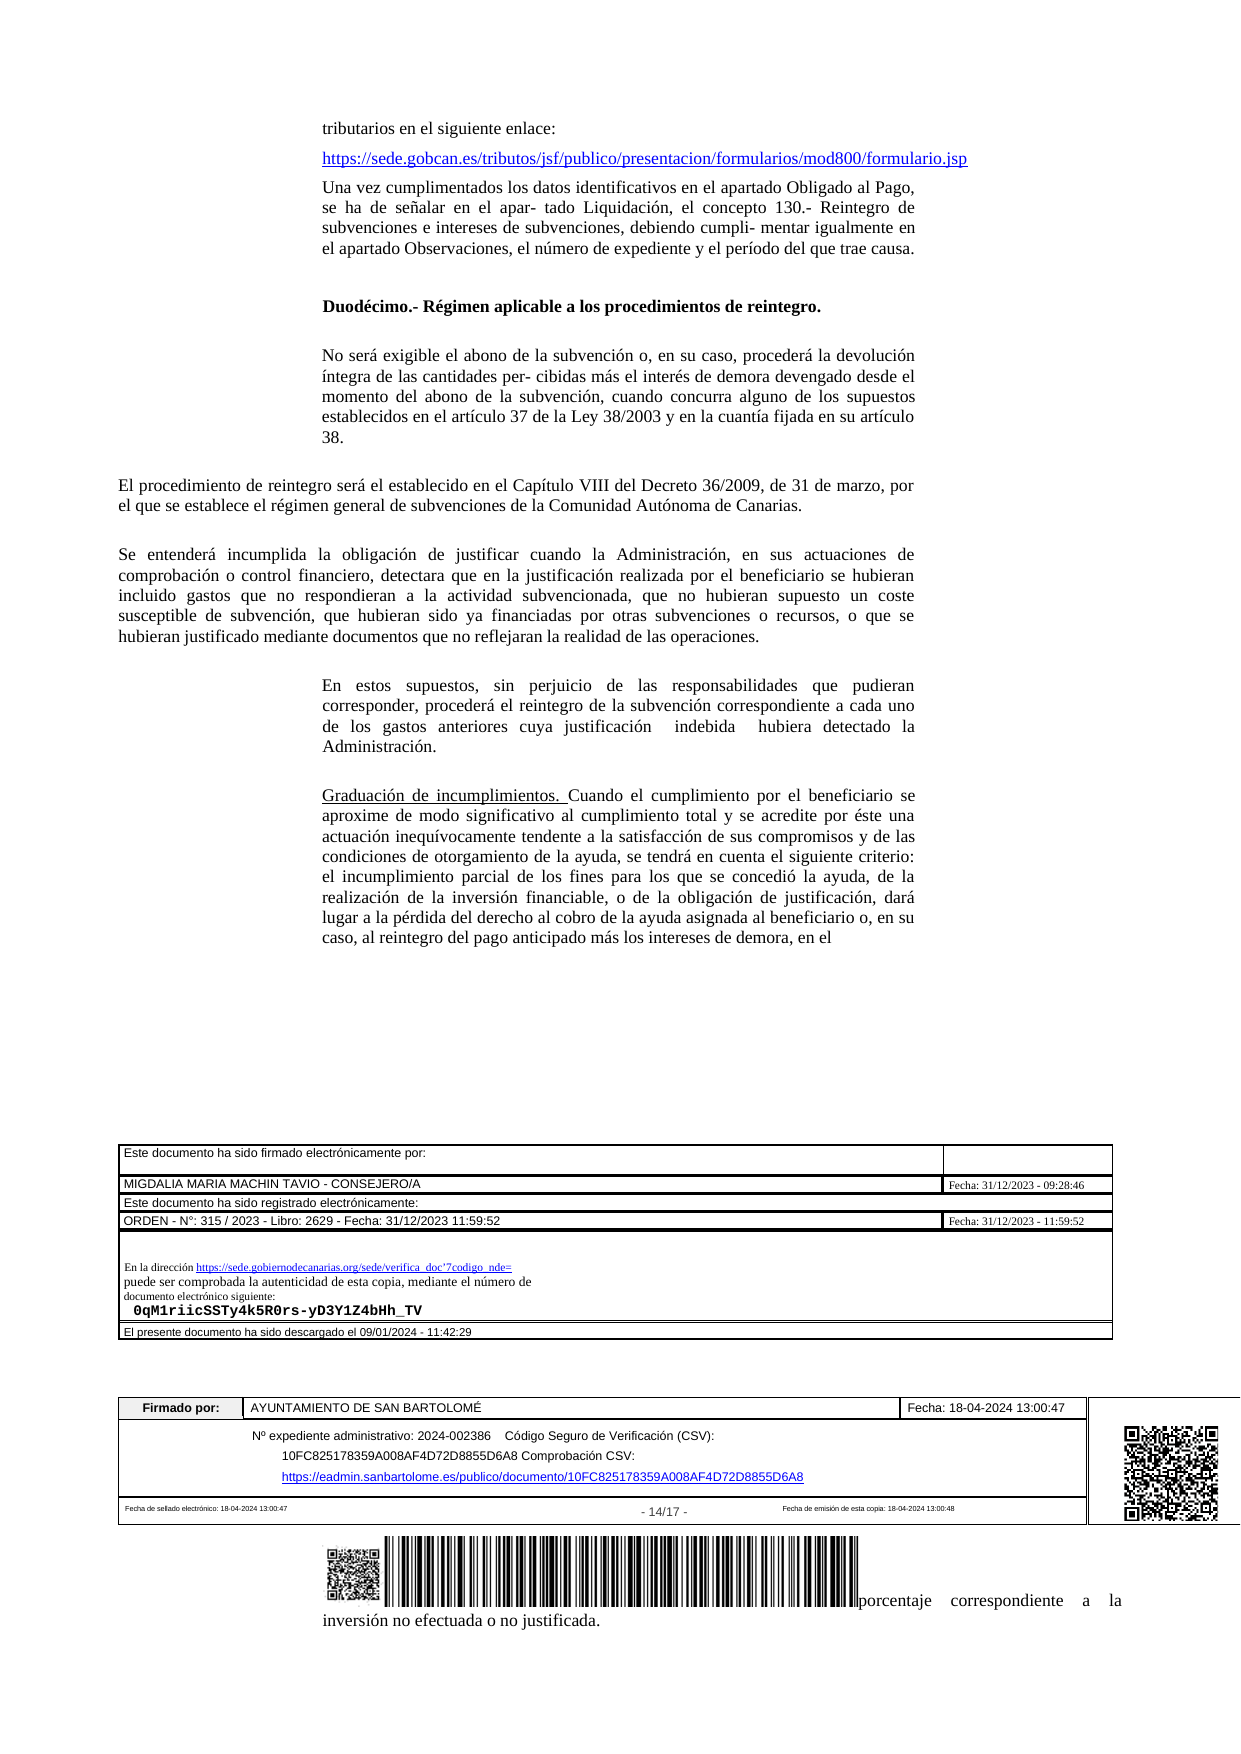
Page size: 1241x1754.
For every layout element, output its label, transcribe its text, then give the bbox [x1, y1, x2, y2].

table_cell ORDEN - N°: 315 / 2023 - Libro: 2629 - Fecha: 31/12/2023 11:59:52 [120, 1213, 941, 1228]
text No será exigible el abono de la subvención o, en su caso, procederá la devolución íntegra de las cantidades per- cibidas más el interés de demora devengado desde el momento del abono de la subvención, cuando concurra alguno de los supuestos establecidos en el artículo 37 de la Ley 38/2003 y en la cuantía fijada en su artículo 38. [322, 345, 917, 447]
text Graduación de incumplimientos. Cuando el cumplimiento por el beneficiario se aproxime de modo significativo al cumplimiento total y se acredite por éste una actuación inequívocamente tendente a la satisfacción de sus compromisos y de las condiciones de otorgamiento de la ayuda, se tendrá en cuenta el siguiente criterio: el incumplimiento parcial de los fines para los que se concedió la ayuda, de la realización de la inversión financiable, o de la obligación de justificación, dará lugar a la pérdida del derecho al cobro de la ayuda asignada al beneficiario o, en su caso, al reintegro del pago anticipado más los intereses de demora, en el [322, 785, 916, 947]
table_cell Fecha: 31/12/2023 - 09:28:46 [944, 1177, 1112, 1192]
text Una vez cumplimentados los datos identificativos en el apartado Obligado al Pago, se ha de señalar en el apar- tado Liquidación, el concepto 130.- Reintegro de subvenciones e intereses de subvenciones, debiendo cumpli- mentar igualmente en el apartado Observaciones, el número de expediente y el período del que trae causa. [322, 177, 917, 258]
table_header [944, 1146, 1112, 1174]
text Se entenderá incumplida la obligación de justificar cuando la Administración, en sus actuaciones de comprobación o control financiero, detectara que en la justificación realizada por el beneficiario se hubieran incluido gastos que no respondieran a la actividad subvencionada, que no hubieran supuesto un coste susceptible de subvención, que hubieran sido ya financiadas por otras subvenciones o recursos, o que se hubieran justificado mediante documentos que no reflejaran la realidad de las operaciones. [118, 544, 917, 646]
text En estos supuestos, sin perjuicio de las responsabilidades que pudieran corresponder, procederá el reintegro de la subvención correspondiente a cada uno de los gastos anteriores cuya justificación indebida hubiera detectado la Administración. [322, 675, 916, 756]
table_cell El presente documento ha sido descargado el 09/01/2024 - 11:42:29 [120, 1323, 1112, 1338]
table_header [1089, 1398, 1240, 1524]
table_header Este documento ha sido firmado electrónicamente por: [120, 1146, 943, 1174]
text porcentaje correspondiente a la inversión no efectuada o no justificada. [322, 1536, 1122, 1631]
text El procedimiento de reintegro será el establecido en el Capítulo VIII del Decreto 36/2009, de 31 de marzo, por el que se establece el régimen general de subvenciones de la Comunidad Autónoma de Canarias. [118, 475, 916, 516]
table_cell Nº expediente administrativo: 2024-002386 Código Seguro de Verificación (CSV): 10FC825178359A008AF4D72D8855D6A8 Comprobación CSV: https://eadmin.sanbartolome.es/publico/documento/10FC825178359A008AF4D72D8855D6A8 [119, 1420, 1086, 1496]
table_header Firmado por: [119, 1398, 242, 1416]
table_header AYUNTAMIENTO DE SAN BARTOLOMÉ [244, 1398, 899, 1418]
text Duodécimo.- Régimen aplicable a los procedimientos de reintegro. [322, 296, 1122, 316]
table_cell Fecha de sellado electrónico: 18-04-2024 13:00:47 - 14/17 - Fecha de emisión de esta copia: 18-04-2024 13:00:48 [119, 1498, 1086, 1524]
table_cell En la dirección https://sede.gobiernodecanarias.org/sede/verifica_doc’7codigo_nde= puede ser comprobada la autenticidad de esta copia, mediante el número de documento electrónico siguiente: 0qM1riicSSTy4k5R0rs-yD3Y1Z4bHh_TV [120, 1232, 1112, 1320]
text tributarios en el siguiente enlace: [322, 118, 917, 138]
text https://sede.gobcan.es/tributos/jsf/publico/presentacion/formularios/mod800/formulario.jsp [322, 148, 1122, 168]
table_cell MIGDALIA MARIA MACHIN TAVIO - CONSEJERO/A [120, 1177, 941, 1192]
table_cell Fecha: 31/12/2023 - 11:59:52 [944, 1213, 1112, 1228]
table_cell Este documento ha sido registrado electrónicamente: [120, 1195, 1112, 1210]
table_header Fecha: 18-04-2024 13:00:47 [901, 1398, 1086, 1418]
